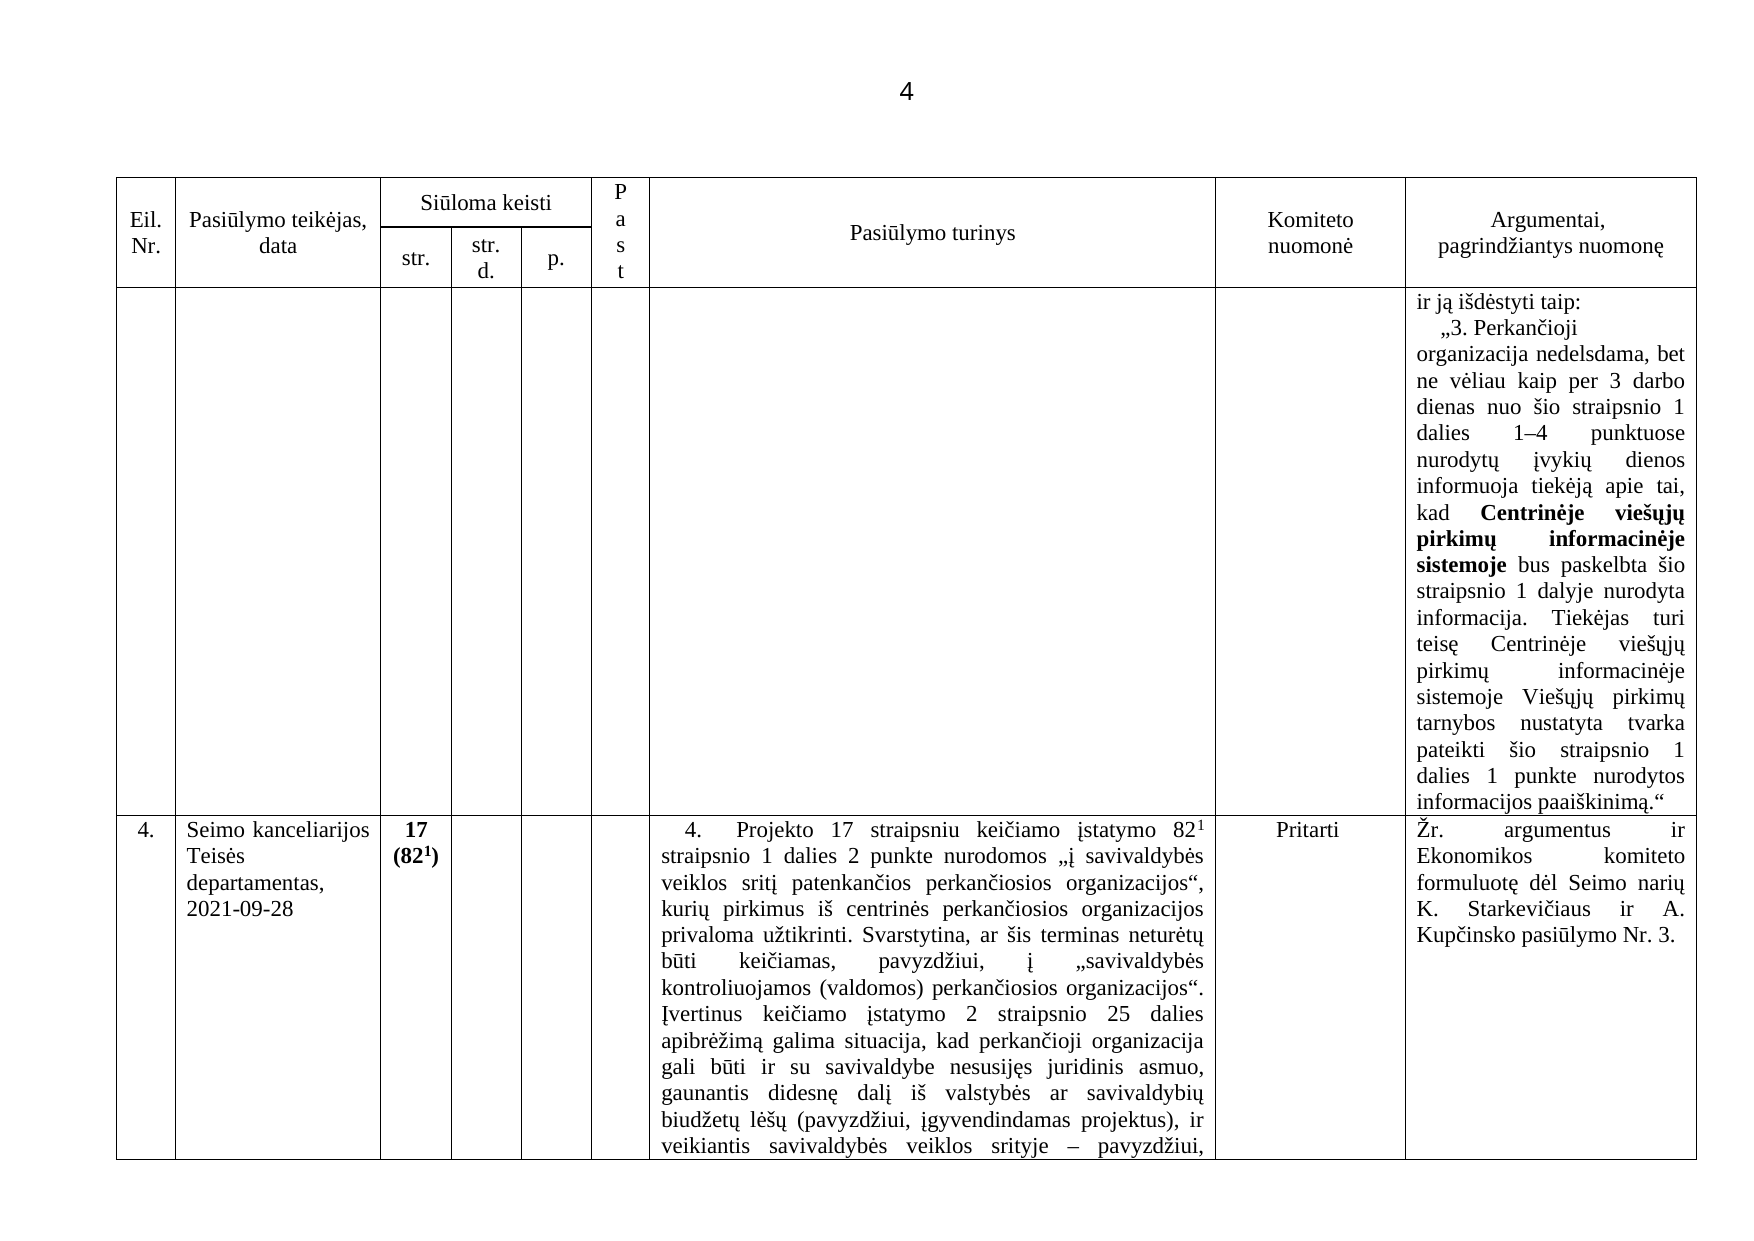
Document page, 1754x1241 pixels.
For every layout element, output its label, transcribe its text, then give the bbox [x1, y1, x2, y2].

table_cell ir ją išdėstyti taip: „3. Perkančioji organizacija nedelsdama, bet ne vėliau kaip per 3 darbo dienas nuo šio straipsnio 1 dalies 1–4 punktuose nurodytų įvykių dienos informuoja tiekėją apie tai, kad Centrinėje viešųjų pirkimų informacinėje sistemoje bus paskelbta šio straipsnio 1 dalyje nurodyta informacija. Tiekėjas turi teisę Centrinėje viešųjų pirkimų informacinėje sistemoje Viešųjų pirkimų tarnybos nustatyta tvarka pateikti šio straipsnio 1 dalies 1 punkte nurodytos informacijos paaiškinimą.“ [1406, 288, 1696, 815]
table_header Siūloma keisti [381, 178, 591, 226]
table_cell [452, 288, 521, 815]
table_cell [650, 288, 1215, 815]
table_cell [176, 288, 380, 815]
table_cell [522, 288, 591, 815]
table_cell p. [522, 228, 591, 287]
table_header Pastabos [592, 178, 649, 287]
table_cell str. d. [452, 228, 521, 287]
table_header Komiteto nuomonė [1216, 178, 1405, 287]
table_cell Žr. argumentus ir Ekonomikos komiteto formuluotę dėl Seimo narių K. Starkevičiaus ir A. Kupčinsko pasiūlymo Nr. 3. [1406, 816, 1696, 1158]
table_cell [592, 816, 649, 1158]
table_cell Pritarti [1216, 816, 1405, 1158]
table_header Pasiūlymo teikėjas, data [176, 178, 380, 287]
table_cell 4. [117, 816, 175, 1158]
table_header Argumentai, pagrindžiantys nuomonę [1406, 178, 1696, 287]
table_cell [117, 288, 175, 815]
table_cell 17 (821) [381, 816, 451, 1158]
table_header Pasiūlymo turinys [650, 178, 1215, 287]
table_cell Seimo kanceliarijos Teisės departamentas, 2021-09-28 [176, 816, 380, 1158]
table_cell str. [381, 228, 451, 287]
table_header Eil. Nr. [117, 178, 175, 287]
table_cell [381, 288, 451, 815]
table_cell [1216, 288, 1405, 815]
table_cell 4. Projekto 17 straipsniu keičiamo įstatymo 821 straipsnio 1 dalies 2 punkte nurodomos „į savivaldybės veiklos sritį patenkančios perkančiosios organizacijos“, kurių pirkimus iš centrinės perkančiosios organizacijos privaloma užtikrinti. Svarstytina, ar šis terminas neturėtų būti keičiamas, pavyzdžiui, į „savivaldybės kontroliuojamos (valdomos) perkančiosios organizacijos“. Įvertinus keičiamo įstatymo 2 straipsnio 25 dalies apibrėžimą galima situacija, kad perkančioji organizacija gali būti ir su savivaldybe nesusijęs juridinis asmuo, gaunantis didesnę dalį iš valstybės ar savivaldybių biudžetų lėšų (pavyzdžiui, įgyvendindamas projektus), ir veikiantis savivaldybės veiklos srityje – pavyzdžiui, [650, 816, 1215, 1158]
table_cell [522, 816, 591, 1158]
table_cell [592, 288, 649, 815]
table_cell [452, 816, 521, 1158]
